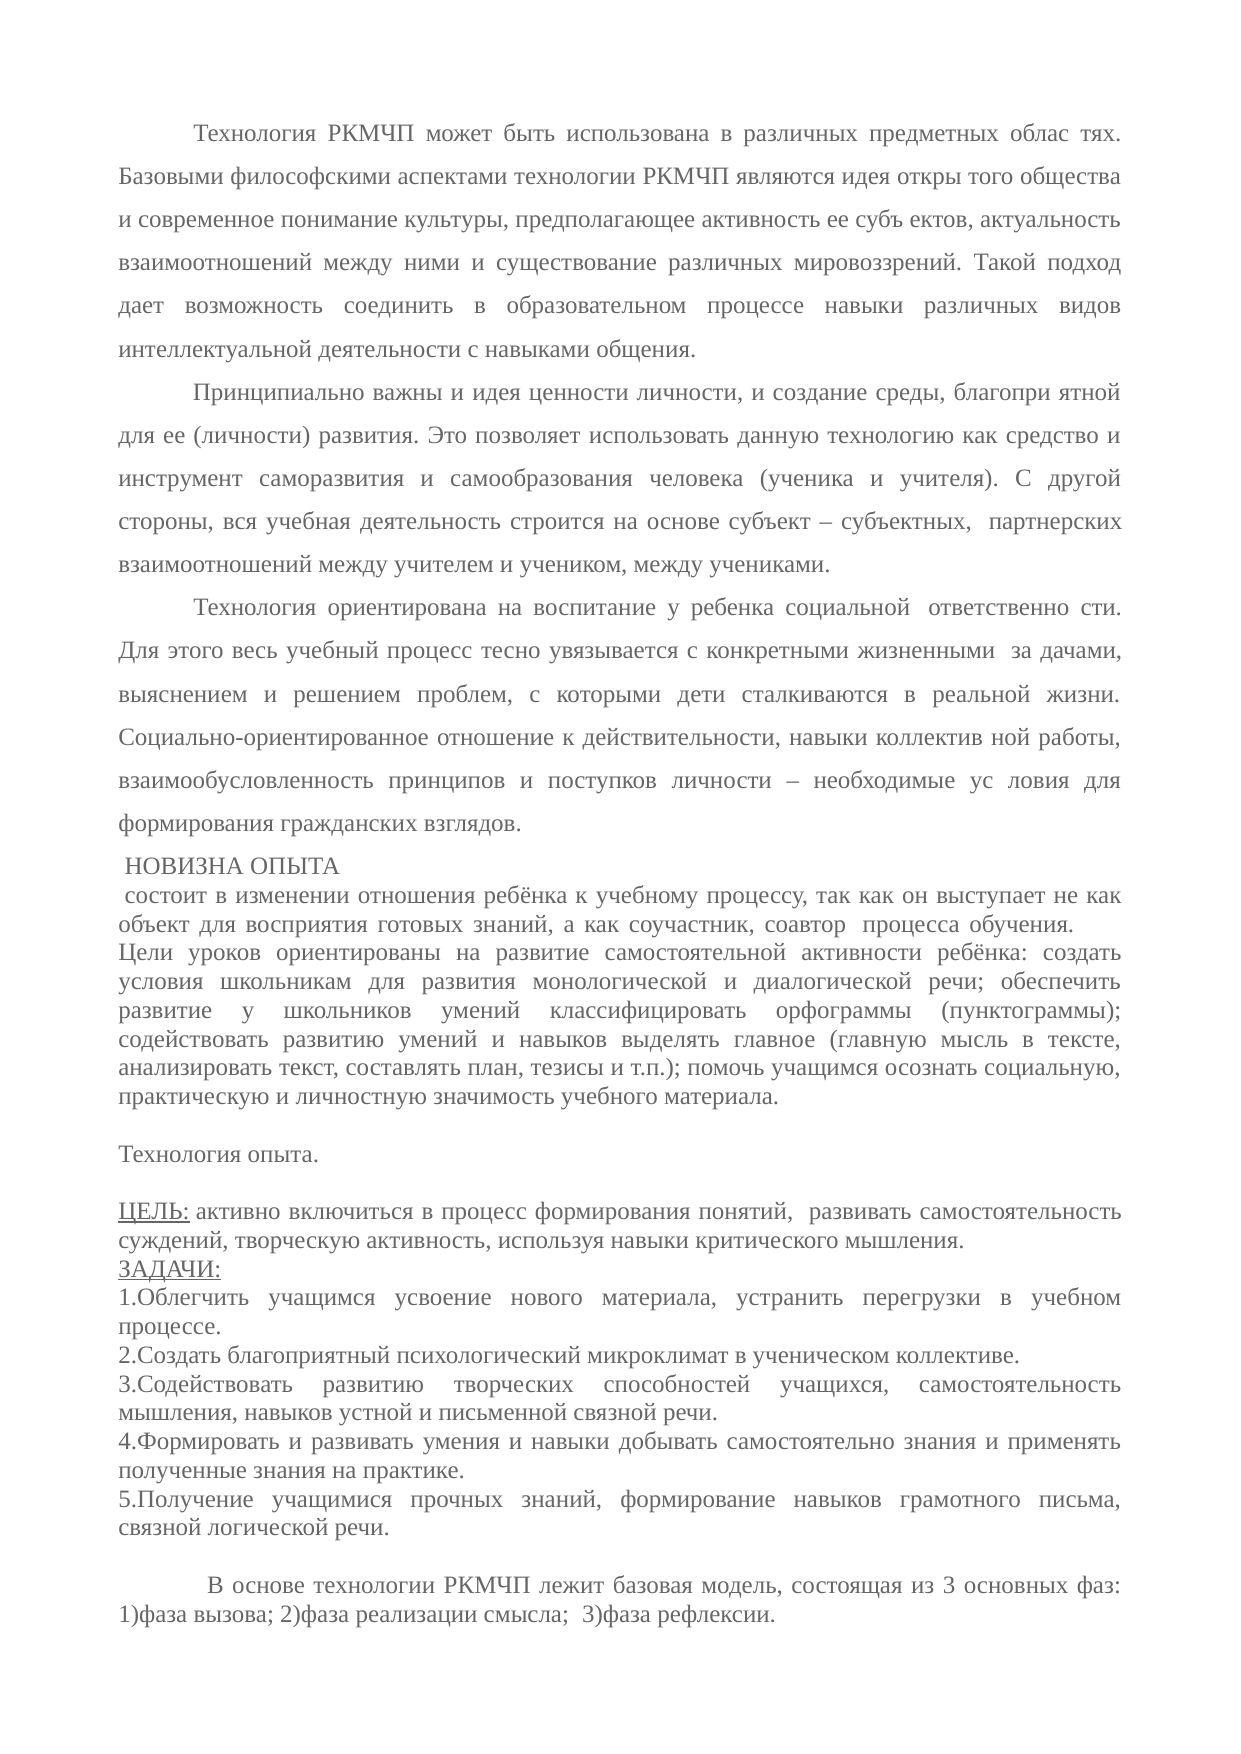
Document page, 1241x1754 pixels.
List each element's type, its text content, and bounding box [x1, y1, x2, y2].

text В основе технологии РКМЧП лежит базовая модель, состоящая из 3 основных фаз: 1)фаза вызова; 2)фаза реализации смысла; 3)фаза рефлексии. [118, 1570, 1122, 1627]
text состоит в изменении отношения ребёнка к учебному процессу, так как он выступает не как объект для восприятия готовых знаний, а как соучастник, соавтор процесса обучения. Цели уроков ориентированы на развитие самостоятельной активности ребёнка: создать условия школьникам для развития монологической и диалогической речи; обеспечить развитие у школьников умений классифицировать орфограммы (пунктограммы); содействовать развитию умений и навыков выделять главное (главную мысль в тексте, анализировать текст, составлять план, тезисы и т.п.); помочь учащимся осознать социальную, практическую и личностную значимость учебного материала. [118, 880, 1122, 1110]
text ЦЕЛЬ: активно включиться в процесс формирования понятий, развивать самостоятельность суждений, творческую активность, используя навыки критического мышления. [118, 1196, 1122, 1254]
text 3.Содействовать развитию творческих способностей учащихся, самостоятельность мышления, навыков устной и письменной связной речи. [118, 1369, 1122, 1426]
text 5.Получение учащимися прочных знаний, формирование навыков грамотного письма, связной логической речи. [118, 1484, 1122, 1541]
text Технология РКМЧП может быть использована в различных предметных облас тях. Базовыми философскими аспектами технологии РКМЧП являются идея откры того общества и современное понимание культуры, предполагающее активность ее субъ ектов, актуальность взаимоотношений между ними и существование различных мировоззрений. Такой подход дает возможность соединить в образовательном процессе навыки различных видов интеллектуальной деятельности с навыками общения. [118, 118, 1122, 362]
text Принципиально важны и идея ценности личности, и создание среды, благопри ятной для ее (личности) развития. Это позволяет использовать данную технологию как средство и инструмент саморазвития и самообразования человека (ученика и учителя). С другой стороны, вся учебная деятельность строится на основе субъект – субъектных, партнерских взаимоотношений между учителем и учеником, между учениками. [118, 377, 1122, 578]
text Технология ориентирована на воспитание у ребенка социальной ответственно сти. Для этого весь учебный процесс тесно увязывается с конкретными жизненными за дачами, выяснением и решением проблем, с которыми дети сталкиваются в реальной жизни. Социально-ориентированное отношение к действительности, навыки коллектив ной работы, взаимообусловленность принципов и поступков личности – необходимые ус ловия для формирования гражданских взглядов. [118, 592, 1122, 837]
text 4.Формировать и развивать умения и навыки добывать самостоятельно знания и применять полученные знания на практике. [118, 1426, 1122, 1484]
text ЗАДАЧИ: [118, 1254, 1122, 1282]
text 2.Создать благоприятный психологический микроклимат в ученическом коллективе. [118, 1340, 1122, 1369]
text 1.Облегчить учащимся усвоение нового материала, устранить перегрузки в учебном процессе. [118, 1282, 1122, 1340]
text НОВИЗНА ОПЫТА [118, 851, 1122, 880]
text Технология опыта. [118, 1139, 1122, 1167]
